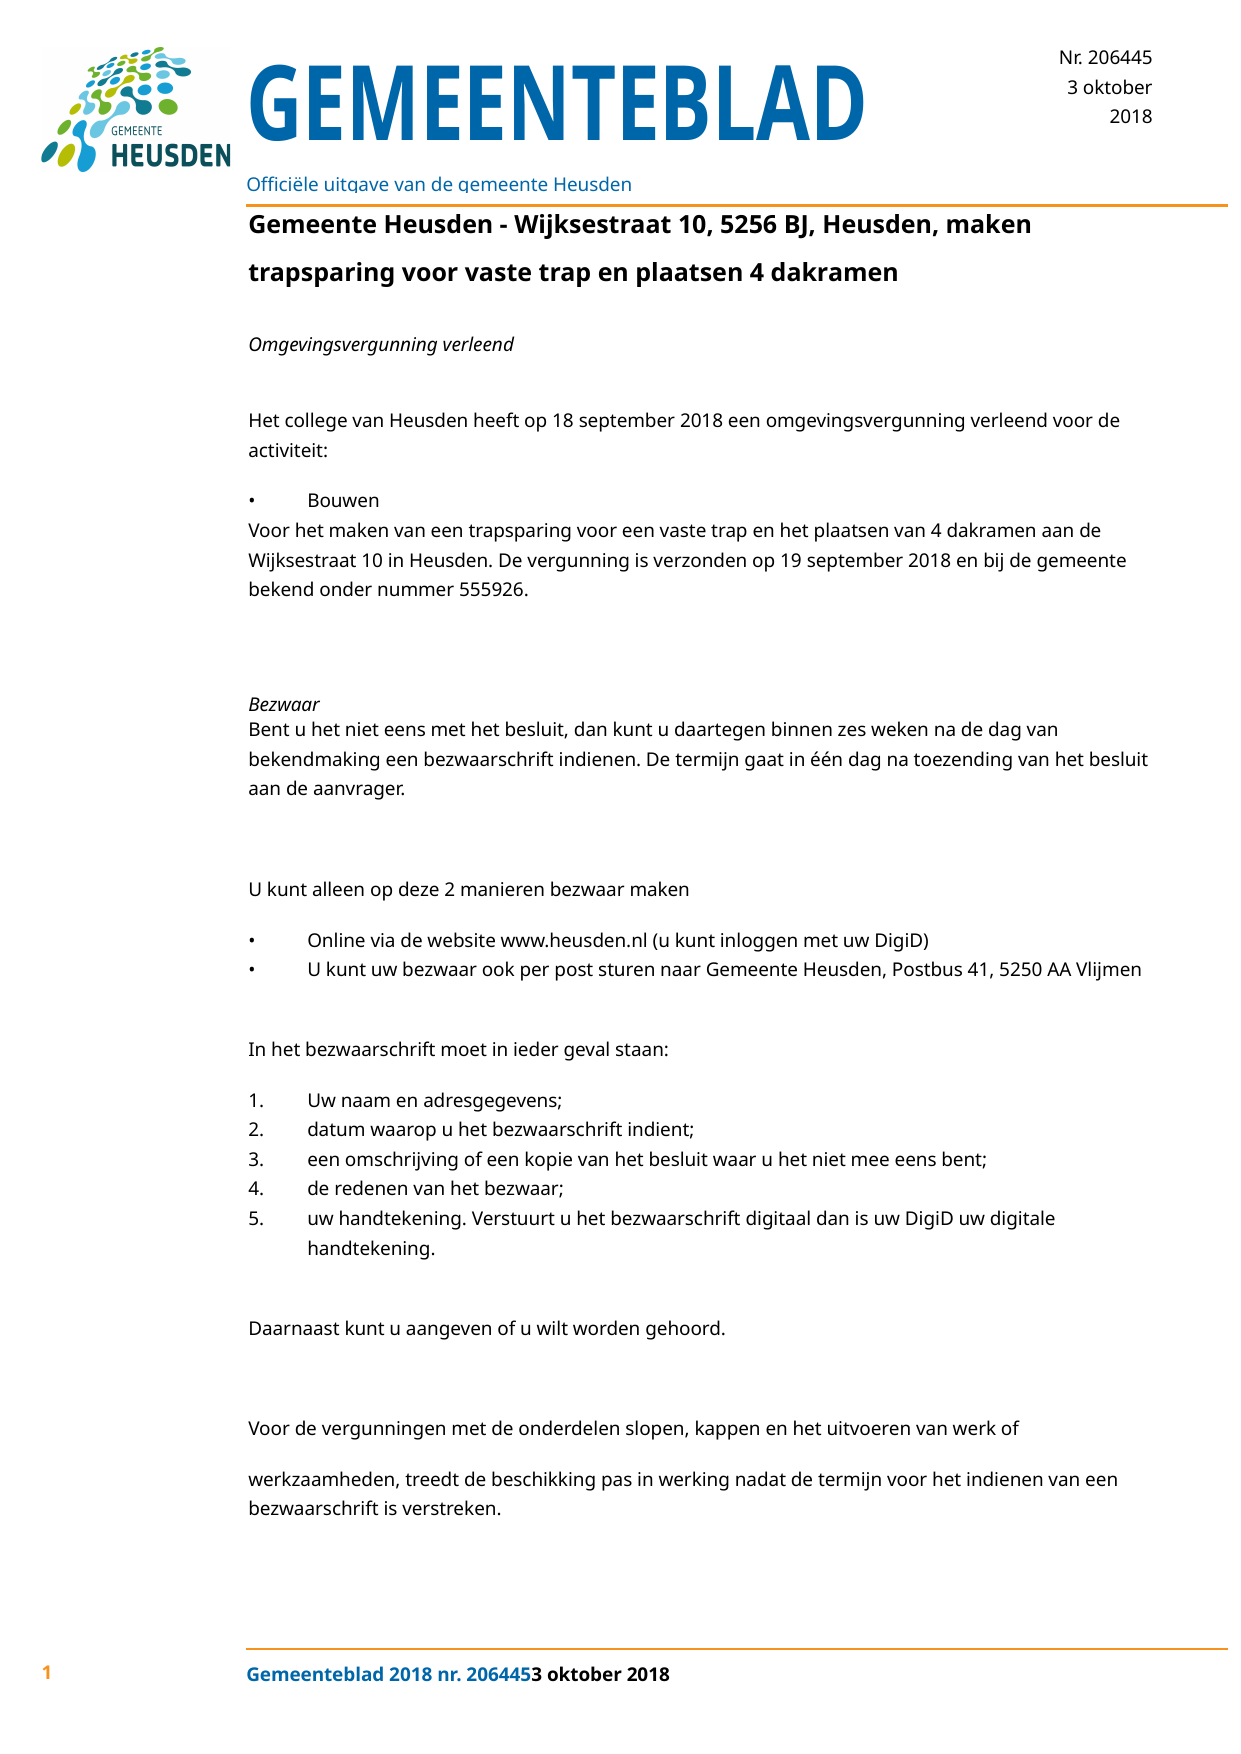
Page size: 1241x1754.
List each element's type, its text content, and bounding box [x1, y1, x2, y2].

list Uw naam en adresgegevens; [248, 1087, 1152, 1113]
text Bezwaar [248, 691, 1152, 716]
list de redenen van het bezwaar; [248, 1176, 1152, 1201]
text Het college van Heusden heeft op 18 september 2018 een omgevingsvergunning verleend voor de activiteit: [248, 408, 1152, 463]
text Daarnaast kunt u aangeven of u wilt worden gehoord. [248, 1315, 1152, 1341]
list U kunt uw bezwaar ook per post sturen naar Gemeente Heusden, Postbus 41, 5250 AA Vlijmen [248, 956, 1152, 982]
text In het bezwaarschrift moet in ieder geval staan: [248, 1036, 1152, 1062]
text Gemeente Heusden - Wijksestraat 10, 5256 BJ, Heusden, maken trapsparing voor vaste trap en plaatsen 4 dakramen [248, 207, 1152, 288]
text werkzaamheden, treedt de beschikking pas in werking nadat de termijn voor het indienen van een bezwaarschrift is verstreken. [248, 1466, 1152, 1521]
list Bouwen [248, 488, 1152, 513]
list een omschrijving of een kopie van het besluit waar u het niet mee eens bent; [248, 1146, 1152, 1172]
text U kunt alleen op deze 2 manieren bezwaar maken [248, 876, 1152, 902]
picture [41, 47, 231, 172]
text Omgevingsvergunning verleend [248, 331, 1152, 357]
list uw handtekening. Verstuurt u het bezwaarschrift digitaal dan is uw DigiD uw digitale handtekening. [248, 1205, 1152, 1261]
text Bent u het niet eens met het besluit, dan kunt u daartegen binnen zes weken na de dag van bekendmaking een bezwaarschrift indienen. De termijn gaat in één dag na toezending van het besluit aan de aanvrager. [248, 716, 1152, 801]
text Voor het maken van een trapsparing voor een vaste trap en het plaatsen van 4 dakramen aan de Wijksestraat 10 in Heusden. De vergunning is verzonden op 19 september 2018 en bij de gemeente bekend onder nummer 555926. [248, 517, 1152, 602]
list datum waarop u het bezwaarschrift indient; [248, 1116, 1152, 1142]
list Online via de website www.heusden.nl (u kunt inloggen met uw DigiD) [248, 927, 1152, 953]
text Voor de vergunningen met de onderdelen slopen, kappen en het uitvoeren van werk of [248, 1416, 1152, 1441]
